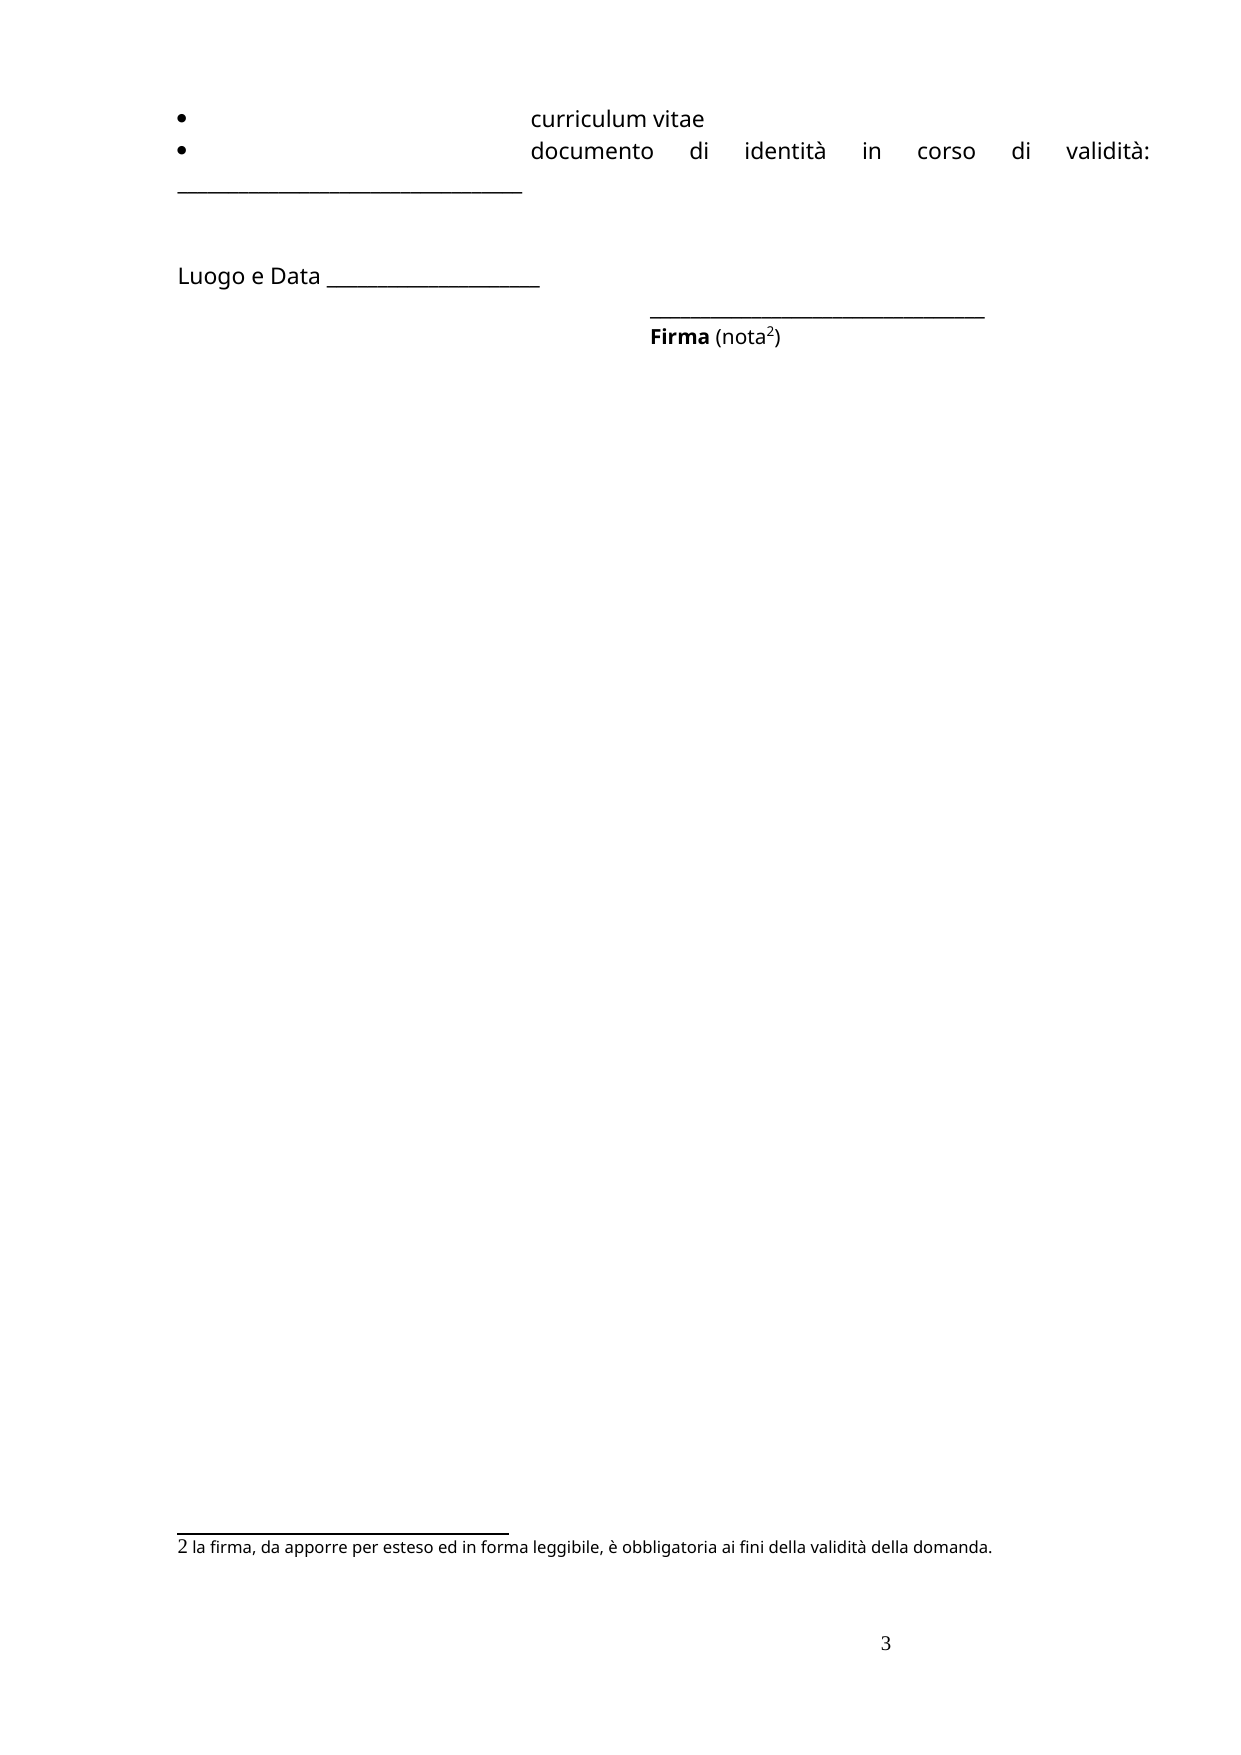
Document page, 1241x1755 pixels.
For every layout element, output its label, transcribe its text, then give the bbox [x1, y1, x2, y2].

text Luogo e Data _____________________ [177, 260, 1151, 291]
list curriculum vitae [177, 103, 1151, 135]
text la firma, da apporre per esteso ed in forma leggibile, è obbligatoria ai fini della validità della domanda. [177, 1534, 1151, 1559]
text _________________________________ Firma (nota) [177, 291, 1151, 351]
list documento di identità in corso di validità: __________________________________ [177, 135, 1151, 197]
